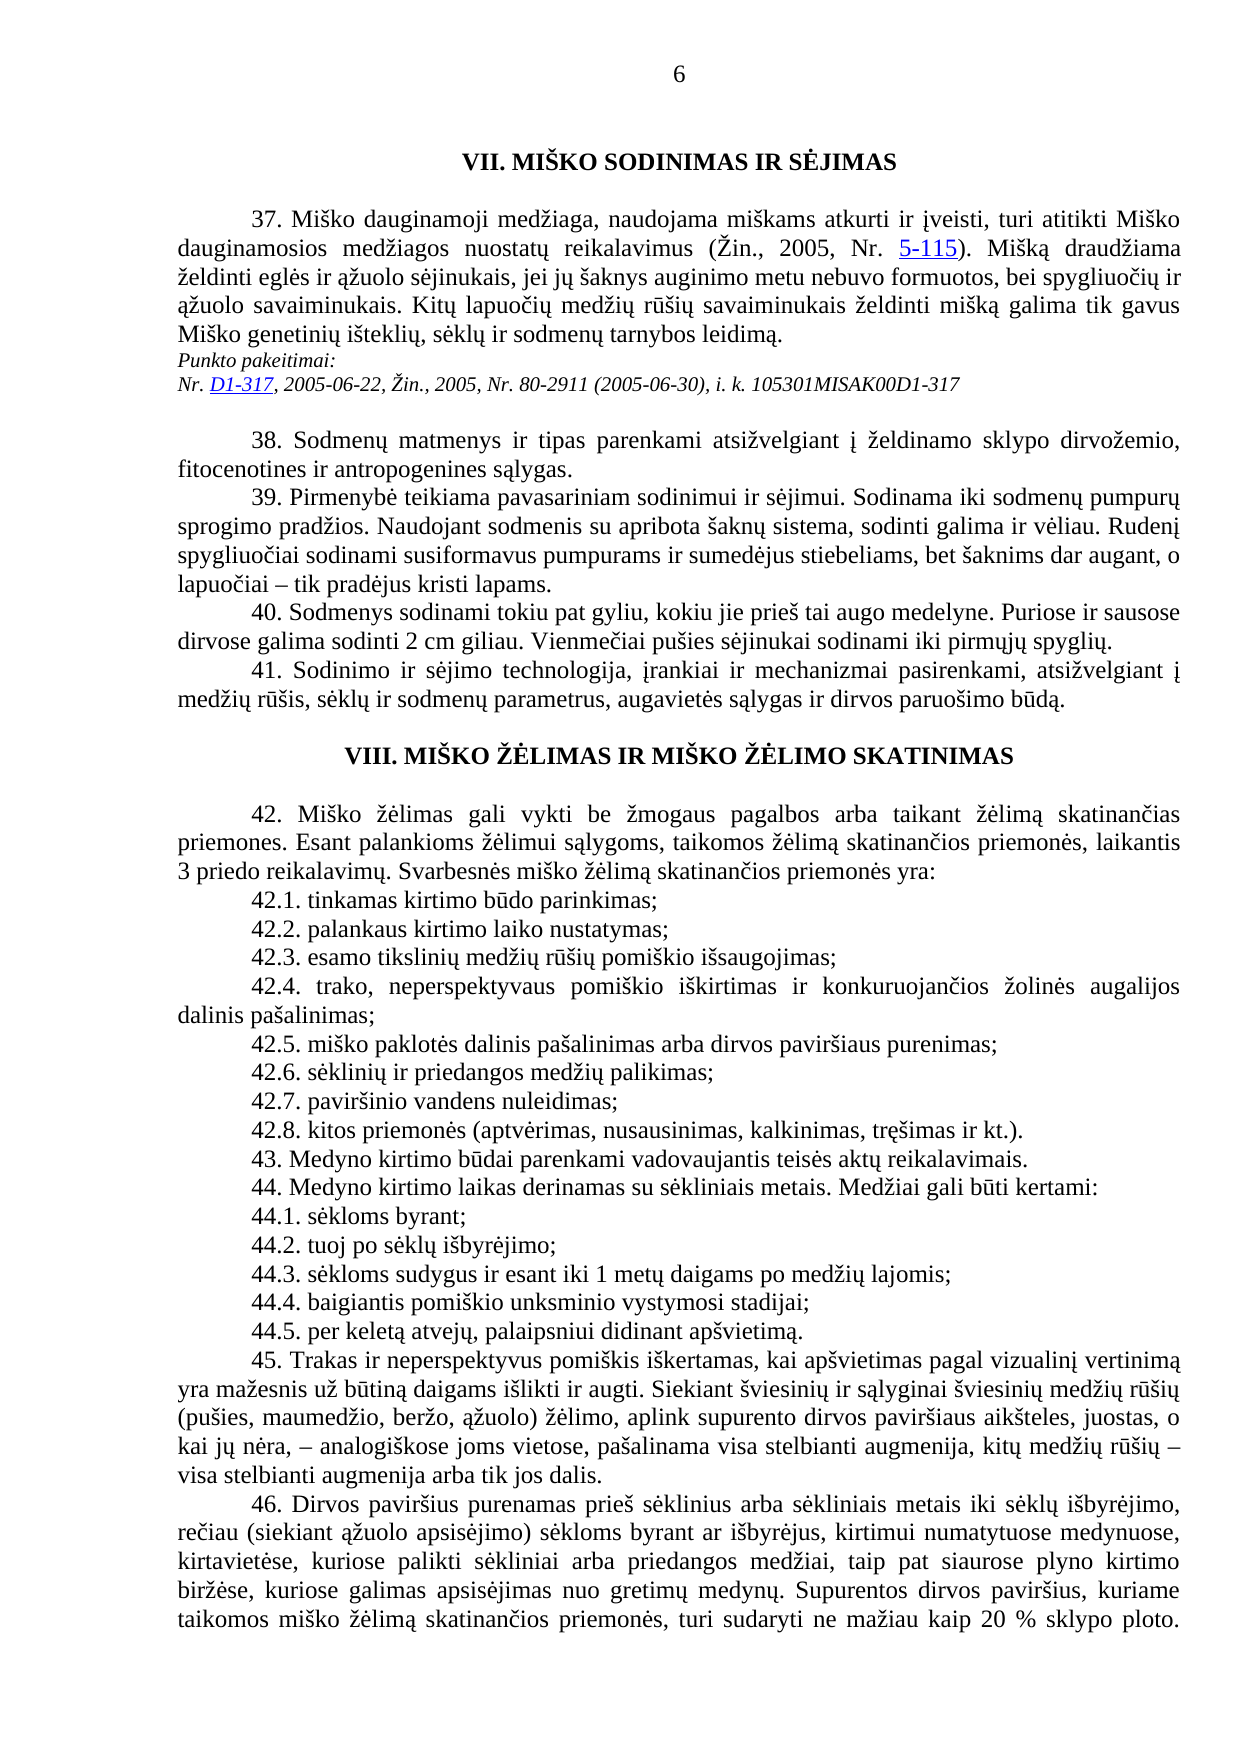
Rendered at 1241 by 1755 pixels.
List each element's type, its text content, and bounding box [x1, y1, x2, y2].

text 44.4. baigiantis pomiškio unksminio vystymosi stadijai; [177, 1287, 1181, 1316]
text VII. MIŠKO SODINIMAS IR SĖJIMAS [177, 147, 1181, 176]
text 40. Sodmenys sodinami tokiu pat gyliu, kokiu jie prieš tai augo medelyne. Puriose ir sausose dirvose galima sodinti 2 cm giliau. Vienmečiai pušies sėjinukai sodinami iki pirmųjų spyglių. [177, 597, 1181, 655]
text 42.8. kitos priemonės (aptvėrimas, nusausinimas, kalkinimas, tręšimas ir kt.). [177, 1115, 1181, 1144]
text VIII. MIŠKO ŽĖLIMAS IR MIŠKO ŽĖLIMO SKATINIMAS [177, 741, 1181, 770]
text 44.1. sėkloms byrant; [177, 1201, 1181, 1230]
text 39. Pirmenybė teikiama pavasariniam sodinimui ir sėjimui. Sodinama iki sodmenų pumpurų sprogimo pradžios. Naudojant sodmenis su apribota šaknų sistema, sodinti galima ir vėliau. Rudenį spygliuočiai sodinami susiformavus pumpurams ir sumedėjus stiebeliams, bet šaknims dar augant, o lapuočiai – tik pradėjus kristi lapams. [177, 482, 1181, 597]
text 44. Medyno kirtimo laikas derinamas su sėkliniais metais. Medžiai gali būti kertami: [177, 1172, 1181, 1201]
text 37. Miško dauginamoji medžiaga, naudojama miškams atkurti ir įveisti, turi atitikti Miško dauginamosios medžiagos nuostatų reikalavimus (Žin., 2005, Nr. 5-115). Mišką draudžiama želdinti eglės ir ąžuolo sėjinukais, jei jų šaknys auginimo metu nebuvo formuotos, bei spygliuočių ir ąžuolo savaiminukais. Kitų lapuočių medžių rūšių savaiminukais želdinti mišką galima tik gavus Miško genetinių išteklių, sėklų ir sodmenų tarnybos leidimą. [177, 204, 1181, 348]
text Nr. D1-317, 2005-06-22, Žin., 2005, Nr. 80-2911 (2005-06-30), i. k. 105301MISAK00D1-317 [177, 372, 1181, 396]
text 45. Trakas ir neperspektyvus pomiškis iškertamas, kai apšvietimas pagal vizualinį vertinimą yra mažesnis už būtiną daigams išlikti ir augti. Siekiant šviesinių ir sąlyginai šviesinių medžių rūšių (pušies, maumedžio, beržo, ąžuolo) žėlimo, aplink supurento dirvos paviršiaus aikšteles, juostas, o kai jų nėra, – analogiškose joms vietose, pašalinama visa stelbianti augmenija, kitų medžių rūšių – visa stelbianti augmenija arba tik jos dalis. [177, 1345, 1181, 1489]
text 44.5. per keletą atvejų, palaipsniui didinant apšvietimą. [177, 1316, 1181, 1345]
text 42. Miško žėlimas gali vykti be žmogaus pagalbos arba taikant žėlimą skatinančias priemones. Esant palankioms žėlimui sąlygoms, taikomos žėlimą skatinančios priemonės, laikantis 3 priedo reikalavimų. Svarbesnės miško žėlimą skatinančios priemonės yra: [177, 799, 1181, 885]
text 42.3. esamo tikslinių medžių rūšių pomiškio išsaugojimas; [177, 942, 1181, 971]
text 38. Sodmenų matmenys ir tipas parenkami atsižvelgiant į želdinamo sklypo dirvožemio, fitocenotines ir antropogenines sąlygas. [177, 425, 1181, 482]
text 41. Sodinimo ir sėjimo technologija, įrankiai ir mechanizmai pasirenkami, atsižvelgiant į medžių rūšis, sėklų ir sodmenų parametrus, augavietės sąlygas ir dirvos paruošimo būdą. [177, 655, 1181, 712]
text 44.3. sėkloms sudygus ir esant iki 1 metų daigams po medžių lajomis; [177, 1259, 1181, 1287]
text 42.5. miško paklotės dalinis pašalinimas arba dirvos paviršiaus purenimas; [177, 1029, 1181, 1057]
text 43. Medyno kirtimo būdai parenkami vadovaujantis teisės aktų reikalavimais. [177, 1144, 1181, 1172]
text Punkto pakeitimai: [177, 348, 1181, 372]
text 42.4. trako, neperspektyvaus pomiškio iškirtimas ir konkuruojančios žolinės augalijos dalinis pašalinimas; [177, 971, 1181, 1029]
text 42.6. sėklinių ir priedangos medžių palikimas; [177, 1057, 1181, 1086]
text 46. Dirvos paviršius purenamas prieš sėklinius arba sėkliniais metais iki sėklų išbyrėjimo, rečiau (siekiant ąžuolo apsisėjimo) sėkloms byrant ar išbyrėjus, kirtimui numatytuose medynuose, kirtavietėse, kuriose palikti sėkliniai arba priedangos medžiai, taip pat siaurose plyno kirtimo biržėse, kuriose galimas apsisėjimas nuo gretimų medynų. Supurentos dirvos paviršius, kuriame taikomos miško žėlimą skatinančios priemonės, turi sudaryti ne mažiau kaip 20 % sklypo ploto. [177, 1489, 1181, 1632]
text 42.7. paviršinio vandens nuleidimas; [177, 1086, 1181, 1115]
text 42.2. palankaus kirtimo laiko nustatymas; [177, 914, 1181, 942]
text 42.1. tinkamas kirtimo būdo parinkimas; [177, 885, 1181, 914]
text 44.2. tuoj po sėklų išbyrėjimo; [177, 1230, 1181, 1259]
